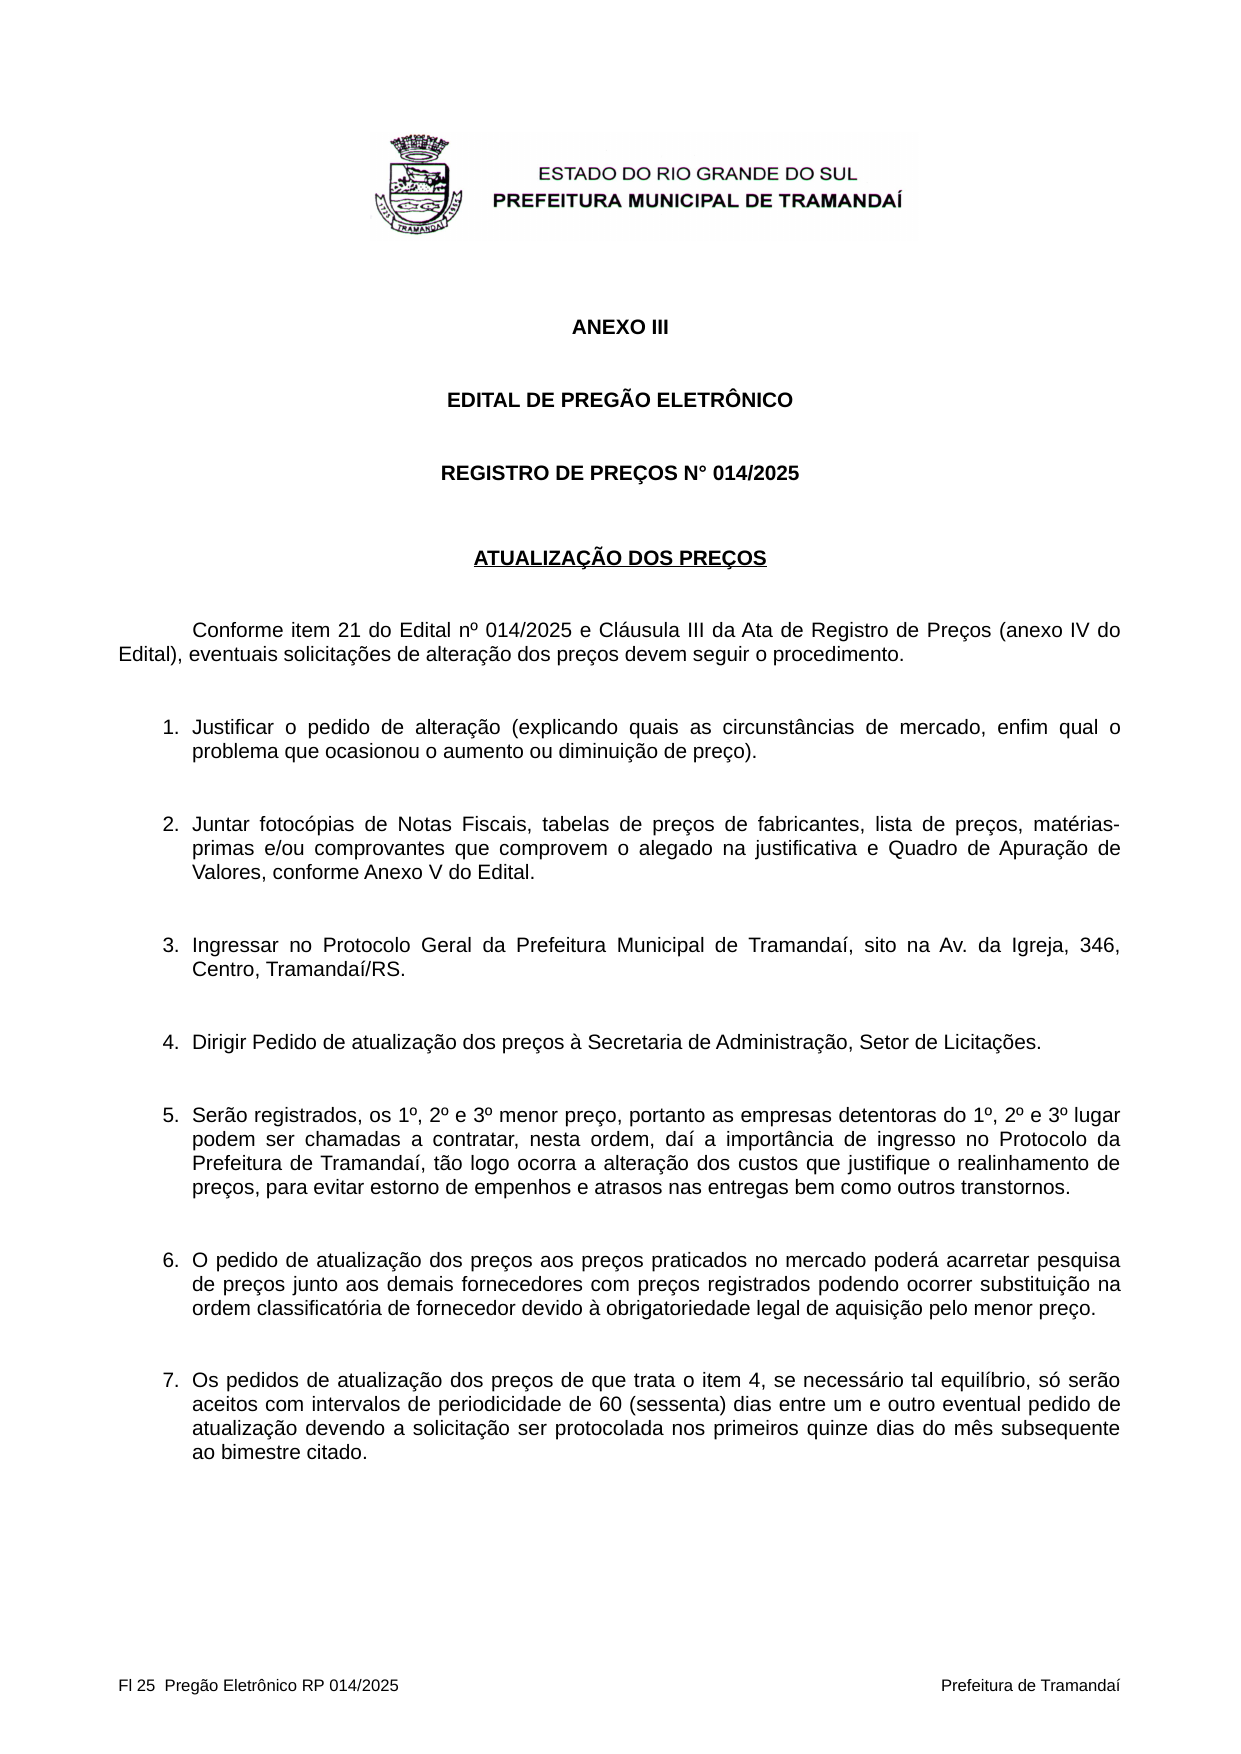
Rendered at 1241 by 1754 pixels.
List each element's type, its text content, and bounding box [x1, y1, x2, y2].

list Serão registrados, os 1º, 2º e 3º menor preço, portanto as empresas detentoras do 1º, 2º e 3º lugar podem ser chamadas a contratar, nesta ordem, daí a importância de ingresso no Protocolo da Prefeitura de Tramandaí, tão logo ocorra a alteração dos custos que justifique o realinhamento de preços, para evitar estorno de empenhos e atrasos nas entregas bem como outros transtornos. [162, 1103, 1122, 1198]
list Os pedidos de atualização dos preços de que trata o item 4, se necessário tal equilíbrio, só serão aceitos com intervalos de periodicidade de 60 (sessenta) dias entre um e outro eventual pedido de atualização devendo a solicitação ser protocolada nos primeiros quinze dias do mês subsequente ao bimestre citado. [162, 1368, 1122, 1464]
list Ingressar no Protocolo Geral da Prefeitura Municipal de Tramandaí, sito na Av. da Igreja, 346, Centro, Tramandaí/RS. [162, 933, 1122, 981]
list Juntar fotocópias de Notas Fiscais, tabelas de preços de fabricantes, lista de preços, matérias-primas e/ou comprovantes que comprovem o alegado na justificativa e Quadro de Apuração de Valores, conforme Anexo V do Edital. [162, 812, 1122, 884]
text Conforme item 21 do Edital nº 014/2025 e Cláusula III da Ata de Registro de Preços (anexo IV do Edital), eventuais solicitações de alteração dos preços devem seguir o procedimento. [118, 618, 1122, 666]
text REGISTRO DE PREÇOS N° 014/2025 [118, 461, 1122, 485]
list Dirigir Pedido de atualização dos preços à Secretaria de Administração, Setor de Licitações. [162, 1030, 1122, 1054]
picture [370, 132, 919, 241]
list O pedido de atualização dos preços aos preços praticados no mercado poderá acarretar pesquisa de preços junto aos demais fornecedores com preços registrados podendo ocorrer substituição na ordem classificatória de fornecedor devido à obrigatoriedade legal de aquisição pelo menor preço. [162, 1247, 1122, 1319]
text ATUALIZAÇÃO DOS PREÇOS [118, 545, 1122, 569]
text EDITAL DE PREGÃO ELETRÔNICO [118, 388, 1122, 412]
list Justificar o pedido de alteração (explicando quais as circunstâncias de mercado, enfim qual o problema que ocasionou o aumento ou diminuição de preço). [162, 715, 1122, 763]
text ANEXO III [118, 315, 1122, 339]
